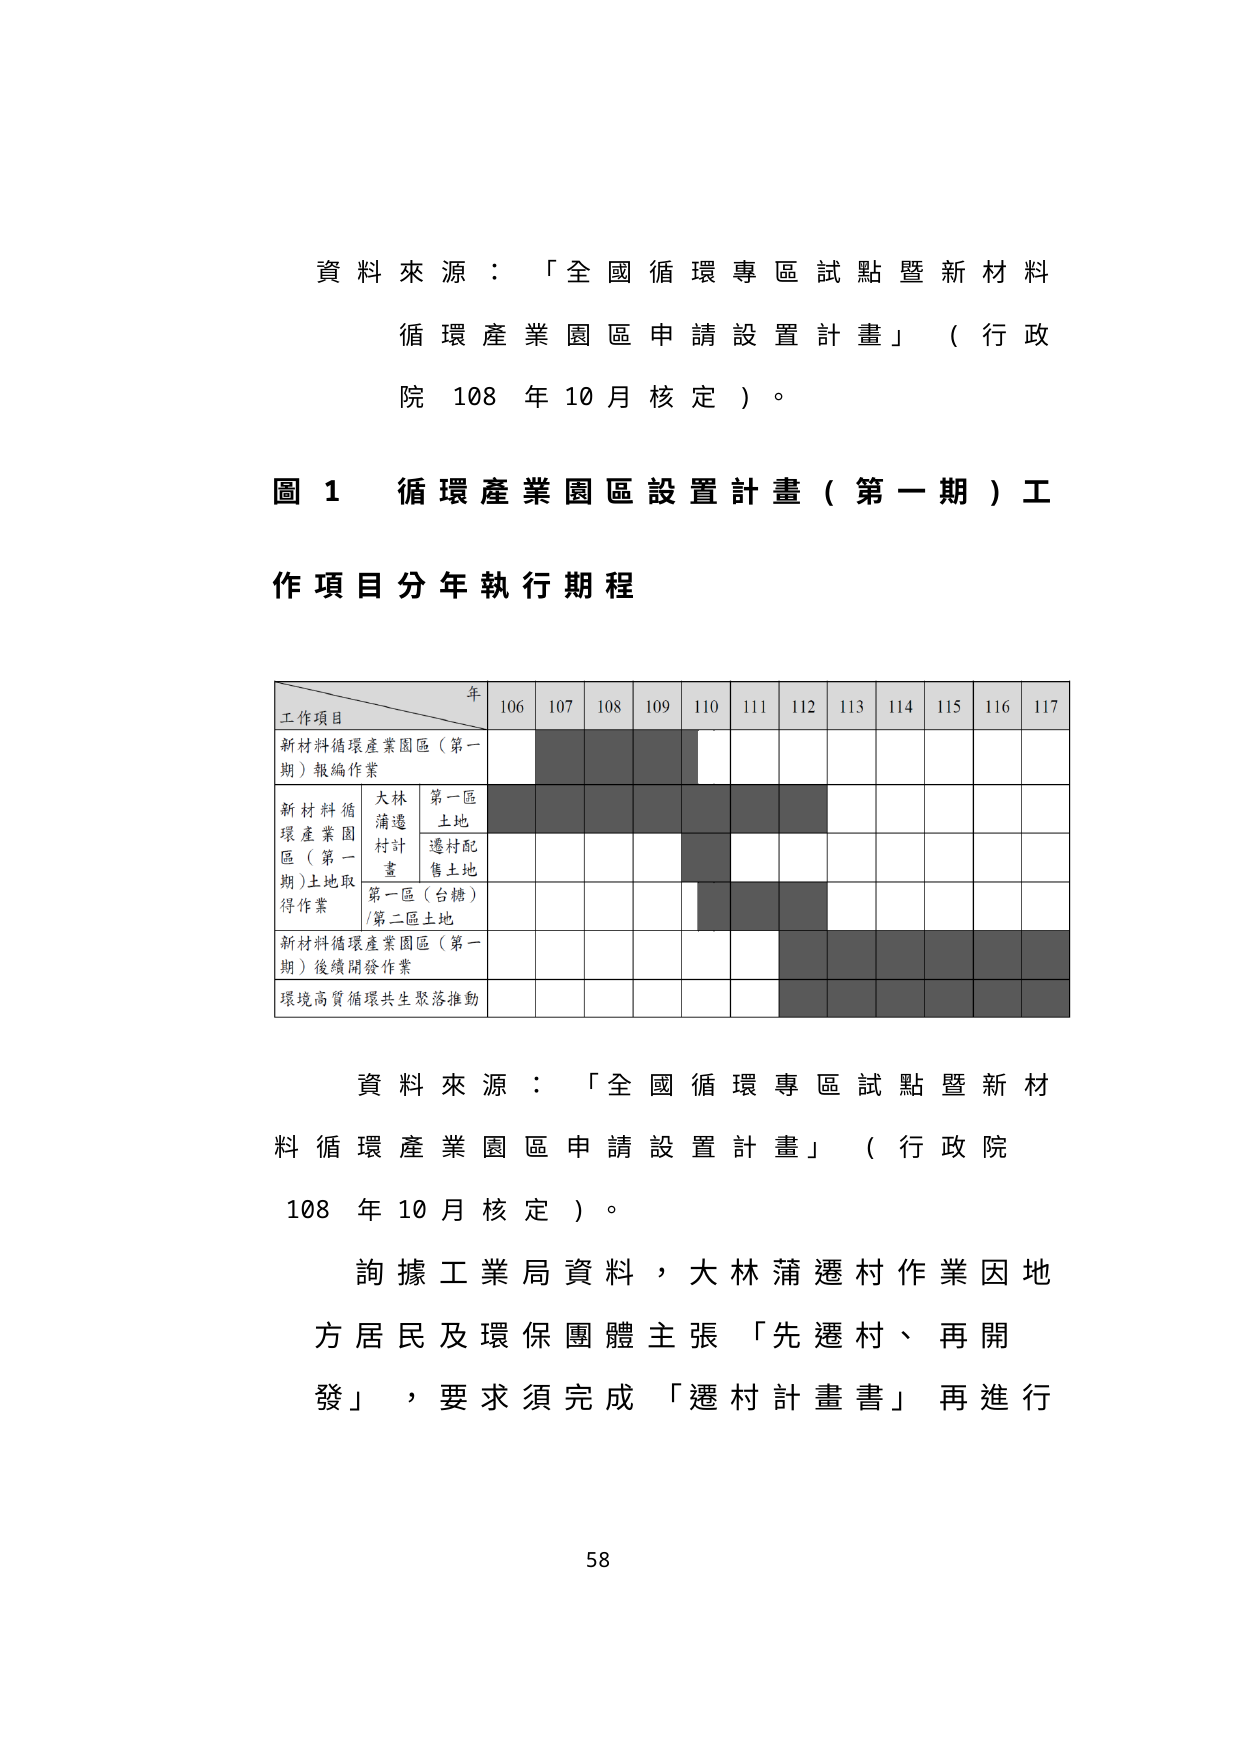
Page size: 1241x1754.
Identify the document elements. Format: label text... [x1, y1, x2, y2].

text 資料來源：「全國循環專區試點暨新材料循環產業園區申請設置計畫」(行政院108年10月核定)。 [264, 1042, 1058, 1229]
text 詢據工業局資料，大林蒲遷村作業因地方居民及環保團體主張「先遷村、再開發」，要求須完成「遷村計畫書」再進行 [271, 1229, 1058, 1417]
text 資料來源：「全國循環專區試點暨新材料循環產業園區申請設置計畫」(行政院108年10月核定)。 [271, 229, 1061, 417]
text 圖1 循環產業園區設置計畫(第一期)工作項目分年執行期程 [242, 417, 1058, 604]
